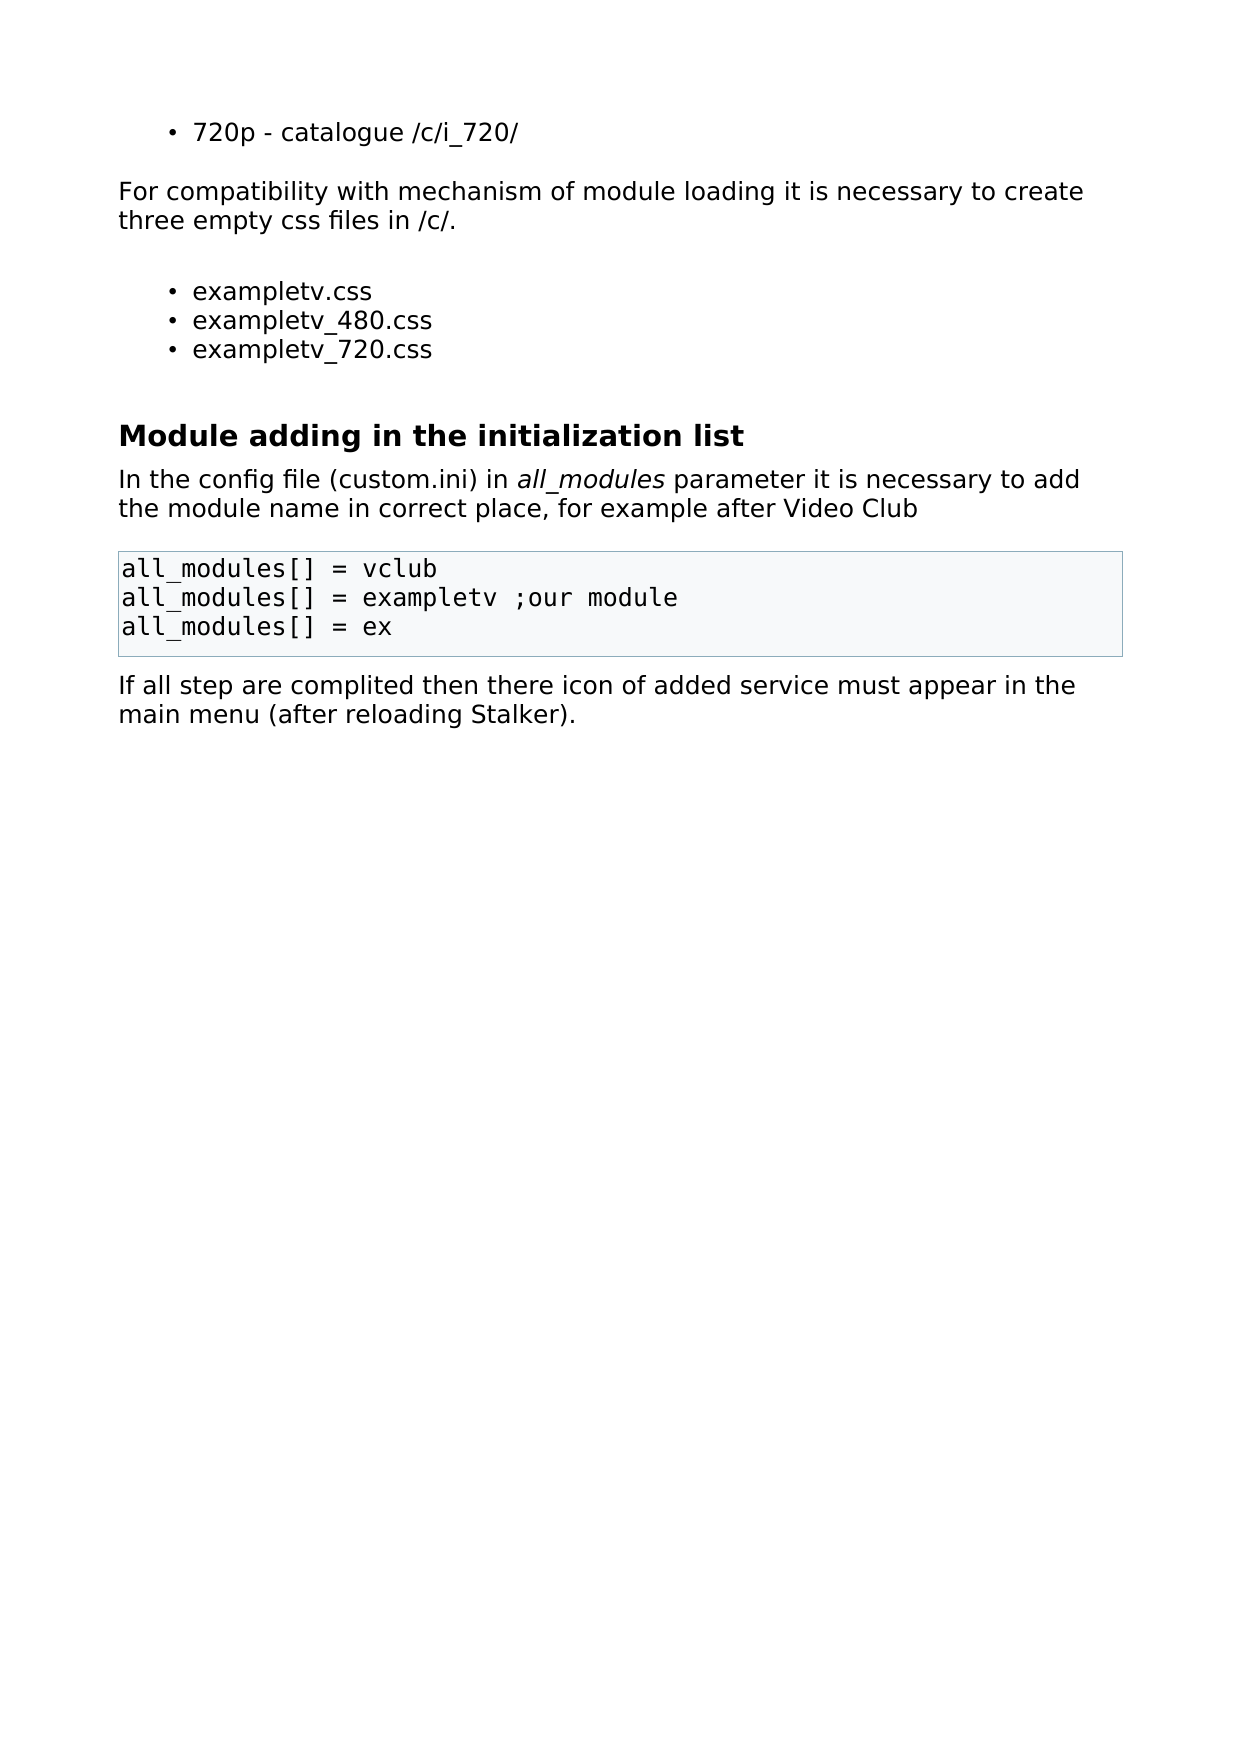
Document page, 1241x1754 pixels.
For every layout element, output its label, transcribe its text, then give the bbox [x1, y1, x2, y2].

text For compatibility with mechanism of module loading it is necessary to create three empty css files in /c/. [118, 177, 1122, 235]
subtitle Module adding in the initialization list [118, 419, 1122, 453]
list exampletv_720.css [177, 335, 1122, 364]
table_header all_modules[] = vclub all_modules[] = exampletv ;our module all_modules[] = ex [119, 552, 1122, 656]
text In the config file (custom.ini) in all_modules parameter it is necessary to add the module name in correct place, for example after Video Club [118, 466, 1122, 524]
list exampletv.css [177, 277, 1122, 306]
list exampletv_480.css [177, 306, 1122, 335]
text If all step are complited then there icon of added service must appear in the main menu (after reloading Stalker). [118, 671, 1122, 729]
list 720p - catalogue /c/i_720/ [177, 118, 1122, 147]
